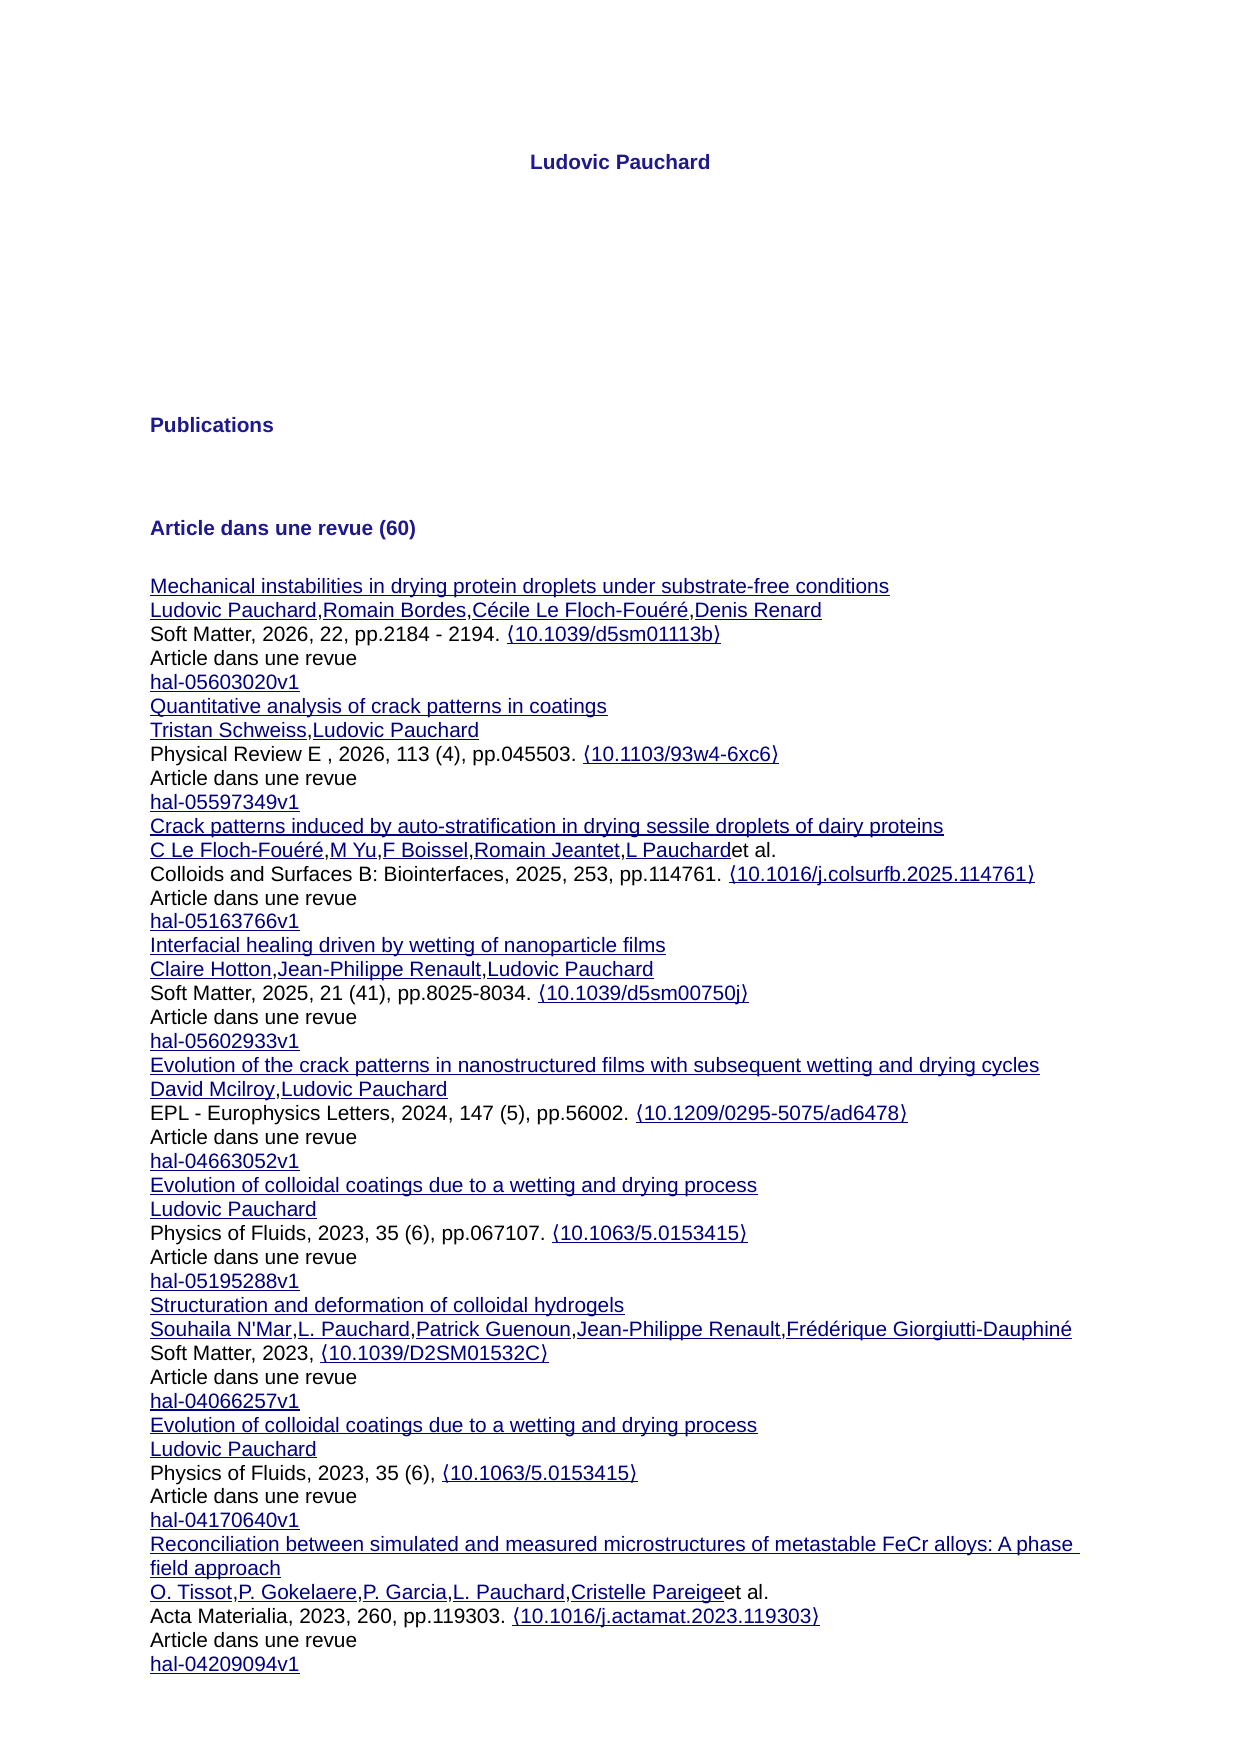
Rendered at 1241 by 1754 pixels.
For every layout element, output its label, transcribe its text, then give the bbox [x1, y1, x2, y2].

table_cell Evolution of colloidal coatings due to a wetting and drying process Ludovic Pauchard Physics of Fluids, 2023, 35 (6), ⟨10.1063/5.0153415⟩ Article dans une revue hal-04170640v1 [150, 1413, 1090, 1532]
table_cell Interfacial healing driven by wetting of nanoparticle films Claire Hotton,Jean-Philippe Renault,Ludovic Pauchard Soft Matter, 2025, 21 (41), pp.8025-8034. ⟨10.1039/d5sm00750j⟩ Article dans une revue hal-05602933v1 [150, 933, 1090, 1053]
table_cell Reconciliation between simulated and measured microstructures of metastable FeCr alloys: A phase field approach O. Tissot,P. Gokelaere,P. Garcia,L. Pauchard,Cristelle Pareigeet al. Acta Materialia, 2023, 260, pp.119303. ⟨10.1016/j.actamat.2023.119303⟩ Article dans une revue hal-04209094v1 [150, 1532, 1090, 1676]
table_cell Quantitative analysis of crack patterns in coatings Tristan Schweiss,Ludovic Pauchard Physical Review E , 2026, 113 (4), pp.045503. ⟨10.1103/93w4-6xc6⟩ Article dans une revue hal-05597349v1 [150, 694, 1090, 813]
subtitle Article dans une revue (60) [150, 516, 1090, 539]
subtitle Publications [150, 412, 1090, 436]
table_header Mechanical instabilities in drying protein droplets under substrate-free conditions Ludovic Pauchard,Romain Bordes,Cécile Le Floch-Fouéré,Denis Renard Soft Matter, 2026, 22, pp.2184 - 2194. ⟨10.1039/d5sm01113b⟩ Article dans une revue hal-05603020v1 [150, 574, 1090, 694]
table_cell Structuration and deformation of colloidal hydrogels Souhaila N'Mar,L. Pauchard,Patrick Guenoun,Jean-Philippe Renault,Frédérique Giorgiutti-Dauphiné Soft Matter, 2023, ⟨10.1039/D2SM01532C⟩ Article dans une revue hal-04066257v1 [150, 1293, 1090, 1412]
table_cell Crack patterns induced by auto-stratification in drying sessile droplets of dairy proteins C Le Floch-Fouéré,M Yu,F Boissel,Romain Jeantet,L Pauchardet al. Colloids and Surfaces B: Biointerfaces, 2025, 253, pp.114761. ⟨10.1016/j.colsurfb.2025.114761⟩ Article dans une revue hal-05163766v1 [150, 814, 1090, 933]
table_cell Evolution of colloidal coatings due to a wetting and drying process Ludovic Pauchard Physics of Fluids, 2023, 35 (6), pp.067107. ⟨10.1063/5.0153415⟩ Article dans une revue hal-05195288v1 [150, 1173, 1090, 1293]
table_cell Evolution of the crack patterns in nanostructured films with subsequent wetting and drying cycles David Mcilroy,Ludovic Pauchard EPL - Europhysics Letters, 2024, 147 (5), pp.56002. ⟨10.1209/0295-5075/ad6478⟩ Article dans une revue hal-04663052v1 [150, 1053, 1090, 1173]
subtitle Ludovic Pauchard [150, 150, 1090, 174]
